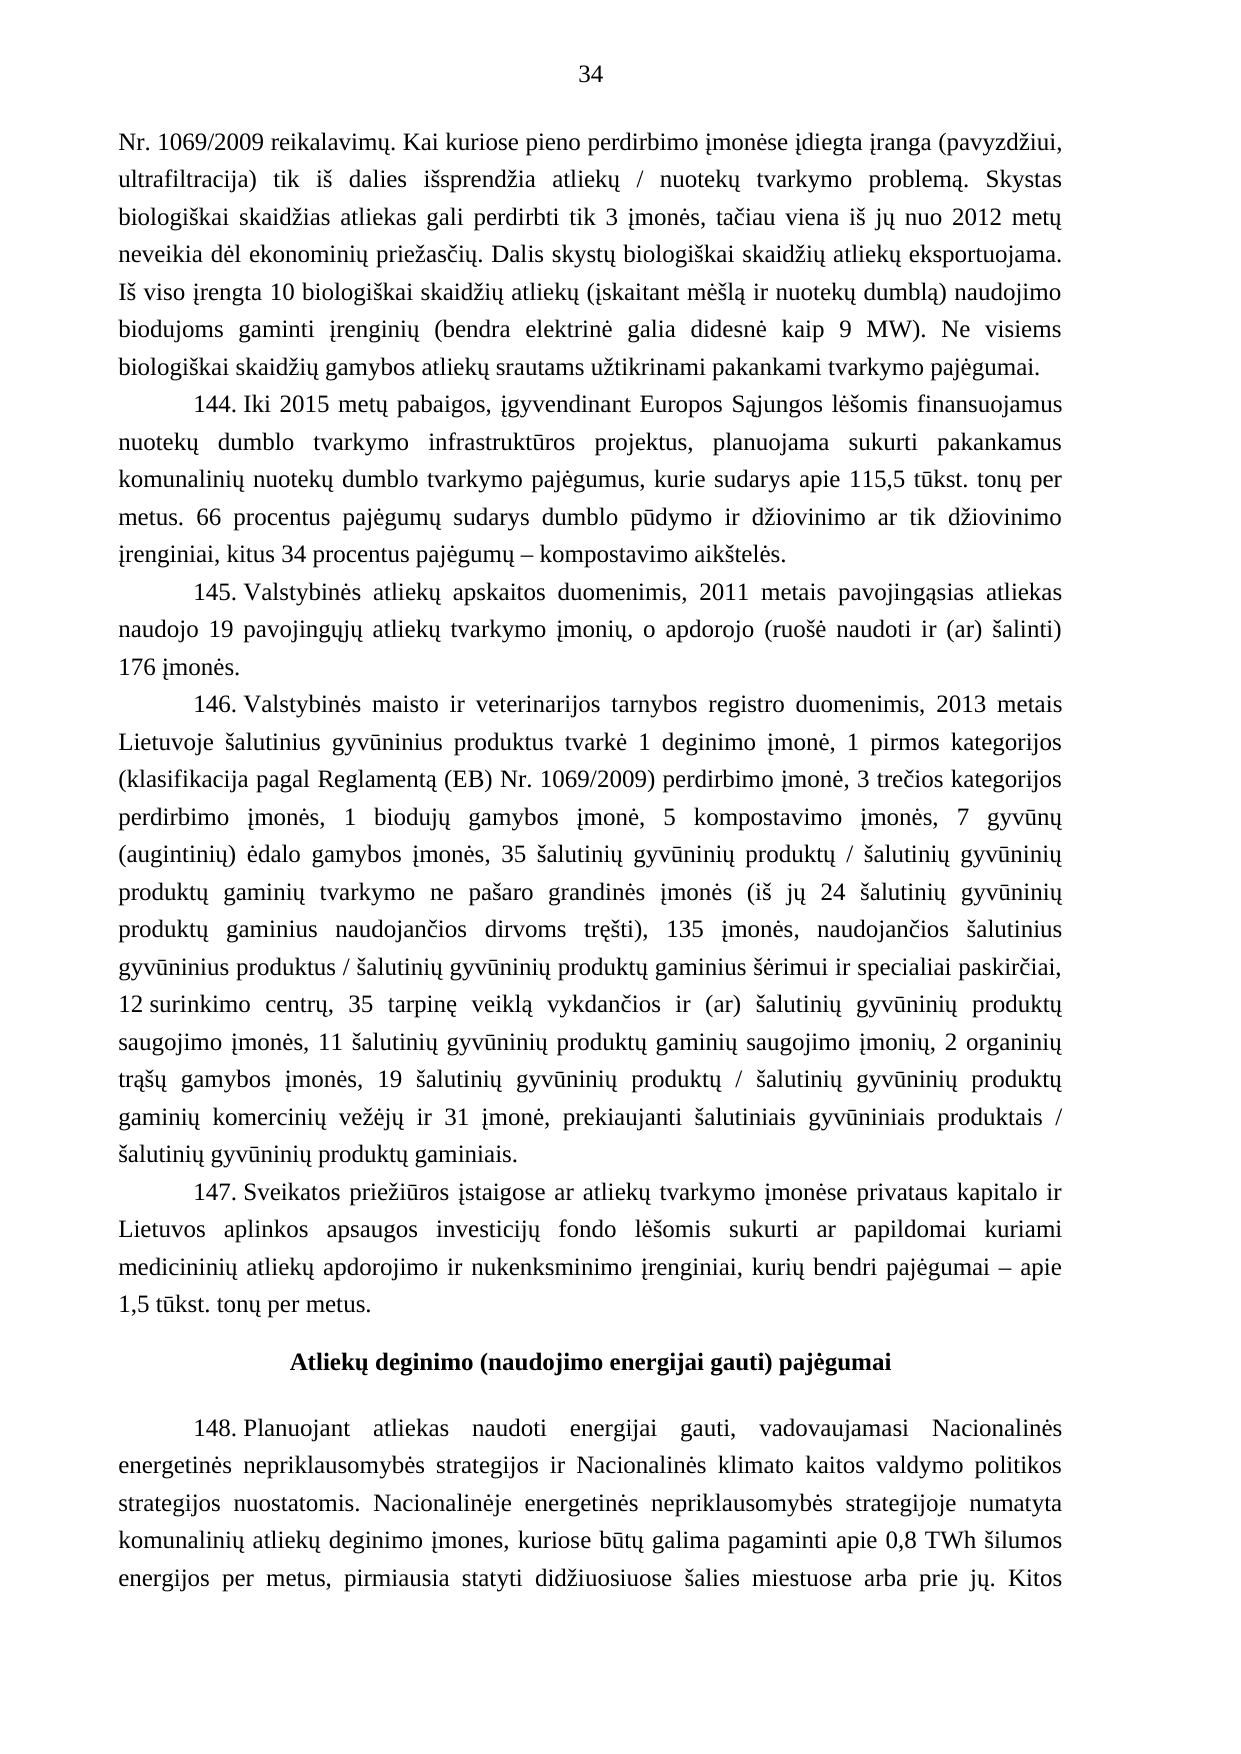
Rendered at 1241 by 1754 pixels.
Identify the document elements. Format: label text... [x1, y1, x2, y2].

text 148. Planuojant atliekas naudoti energijai gauti, vadovaujamasi Nacionalinės energetinės nepriklausomybės strategijos ir Nacionalinės klimato kaitos valdymo politikos strategijos nuostatomis. Nacionalinėje energetinės nepriklausomybės strategijoje numatyta komunalinių atliekų deginimo įmones, kuriose būtų galima pagaminti apie 0,8 TWh šilumos energijos per metus, pirmiausia statyti didžiuosiuose šalies miestuose arba prie jų. Kitos [118, 1404, 1063, 1592]
text 145. Valstybinės atliekų apskaitos duomenimis, 2011 metais pavojingąsias atliekas naudojo 19 pavojingųjų atliekų tvarkymo įmonių, o apdorojo (ruošė naudoti ir (ar) šalinti) 176 įmonės. [118, 568, 1063, 681]
text Atliekų deginimo (naudojimo energijai gauti) pajėgumai [118, 1347, 1063, 1376]
text Nr. 1069/2009 reikalavimų. Kai kuriose pieno perdirbimo įmonėse įdiegta įranga (pavyzdžiui, ultrafiltracija) tik iš dalies išsprendžia atliekų / nuotekų tvarkymo problemą. Skystas biologiškai skaidžias atliekas gali perdirbti tik 3 įmonės, tačiau viena iš jų nuo 2012 metų neveikia dėl ekonominių priežasčių. Dalis skystų biologiškai skaidžių atliekų eksportuojama. Iš viso įrengta 10 biologiškai skaidžių atliekų (įskaitant mėšlą ir nuotekų dumblą) naudojimo biodujoms gaminti įrenginių (bendra elektrinė galia didesnė kaip 9 MW). Ne visiems biologiškai skaidžių gamybos atliekų srautams užtikrinami pakankami tvarkymo pajėgumai. [118, 118, 1063, 381]
text 144. Iki 2015 metų pabaigos, įgyvendinant Europos Sąjungos lėšomis finansuojamus nuotekų dumblo tvarkymo infrastruktūros projektus, planuojama sukurti pakankamus komunalinių nuotekų dumblo tvarkymo pajėgumus, kurie sudarys apie 115,5 tūkst. tonų per metus. 66 procentus pajėgumų sudarys dumblo pūdymo ir džiovinimo ar tik džiovinimo įrenginiai, kitus 34 procentus pajėgumų – kompostavimo aikštelės. [118, 381, 1063, 568]
text 147. Sveikatos priežiūros įstaigose ar atliekų tvarkymo įmonėse privataus kapitalo ir Lietuvos aplinkos apsaugos investicijų fondo lėšomis sukurti ar papildomai kuriami medicininių atliekų apdorojimo ir nukenksminimo įrenginiai, kurių bendri pajėgumai – apie 1,5 tūkst. tonų per metus. [118, 1168, 1063, 1318]
text 146. Valstybinės maisto ir veterinarijos tarnybos registro duomenimis, 2013 metais Lietuvoje šalutinius gyvūninius produktus tvarkė 1 deginimo įmonė, 1 pirmos kategorijos (klasifikacija pagal Reglamentą (EB) Nr. 1069/2009) perdirbimo įmonė, 3 trečios kategorijos perdirbimo įmonės, 1 biodujų gamybos įmonė, 5 kompostavimo įmonės, 7 gyvūnų (augintinių) ėdalo gamybos įmonės, 35 šalutinių gyvūninių produktų / šalutinių gyvūninių produktų gaminių tvarkymo ne pašaro grandinės įmonės (iš jų 24 šalutinių gyvūninių produktų gaminius naudojančios dirvoms tręšti), 135 įmonės, naudojančios šalutinius gyvūninius produktus / šalutinių gyvūninių produktų gaminius šėrimui ir specialiai paskirčiai, 12 surinkimo centrų, 35 tarpinę veiklą vykdančios ir (ar) šalutinių gyvūninių produktų saugojimo įmonės, 11 šalutinių gyvūninių produktų gaminių saugojimo įmonių, 2 organinių trąšų gamybos įmonės, 19 šalutinių gyvūninių produktų / šalutinių gyvūninių produktų gaminių komercinių vežėjų ir 31 įmonė, prekiaujanti šalutiniais gyvūniniais produktais / šalutinių gyvūninių produktų gaminiais. [118, 681, 1063, 1168]
